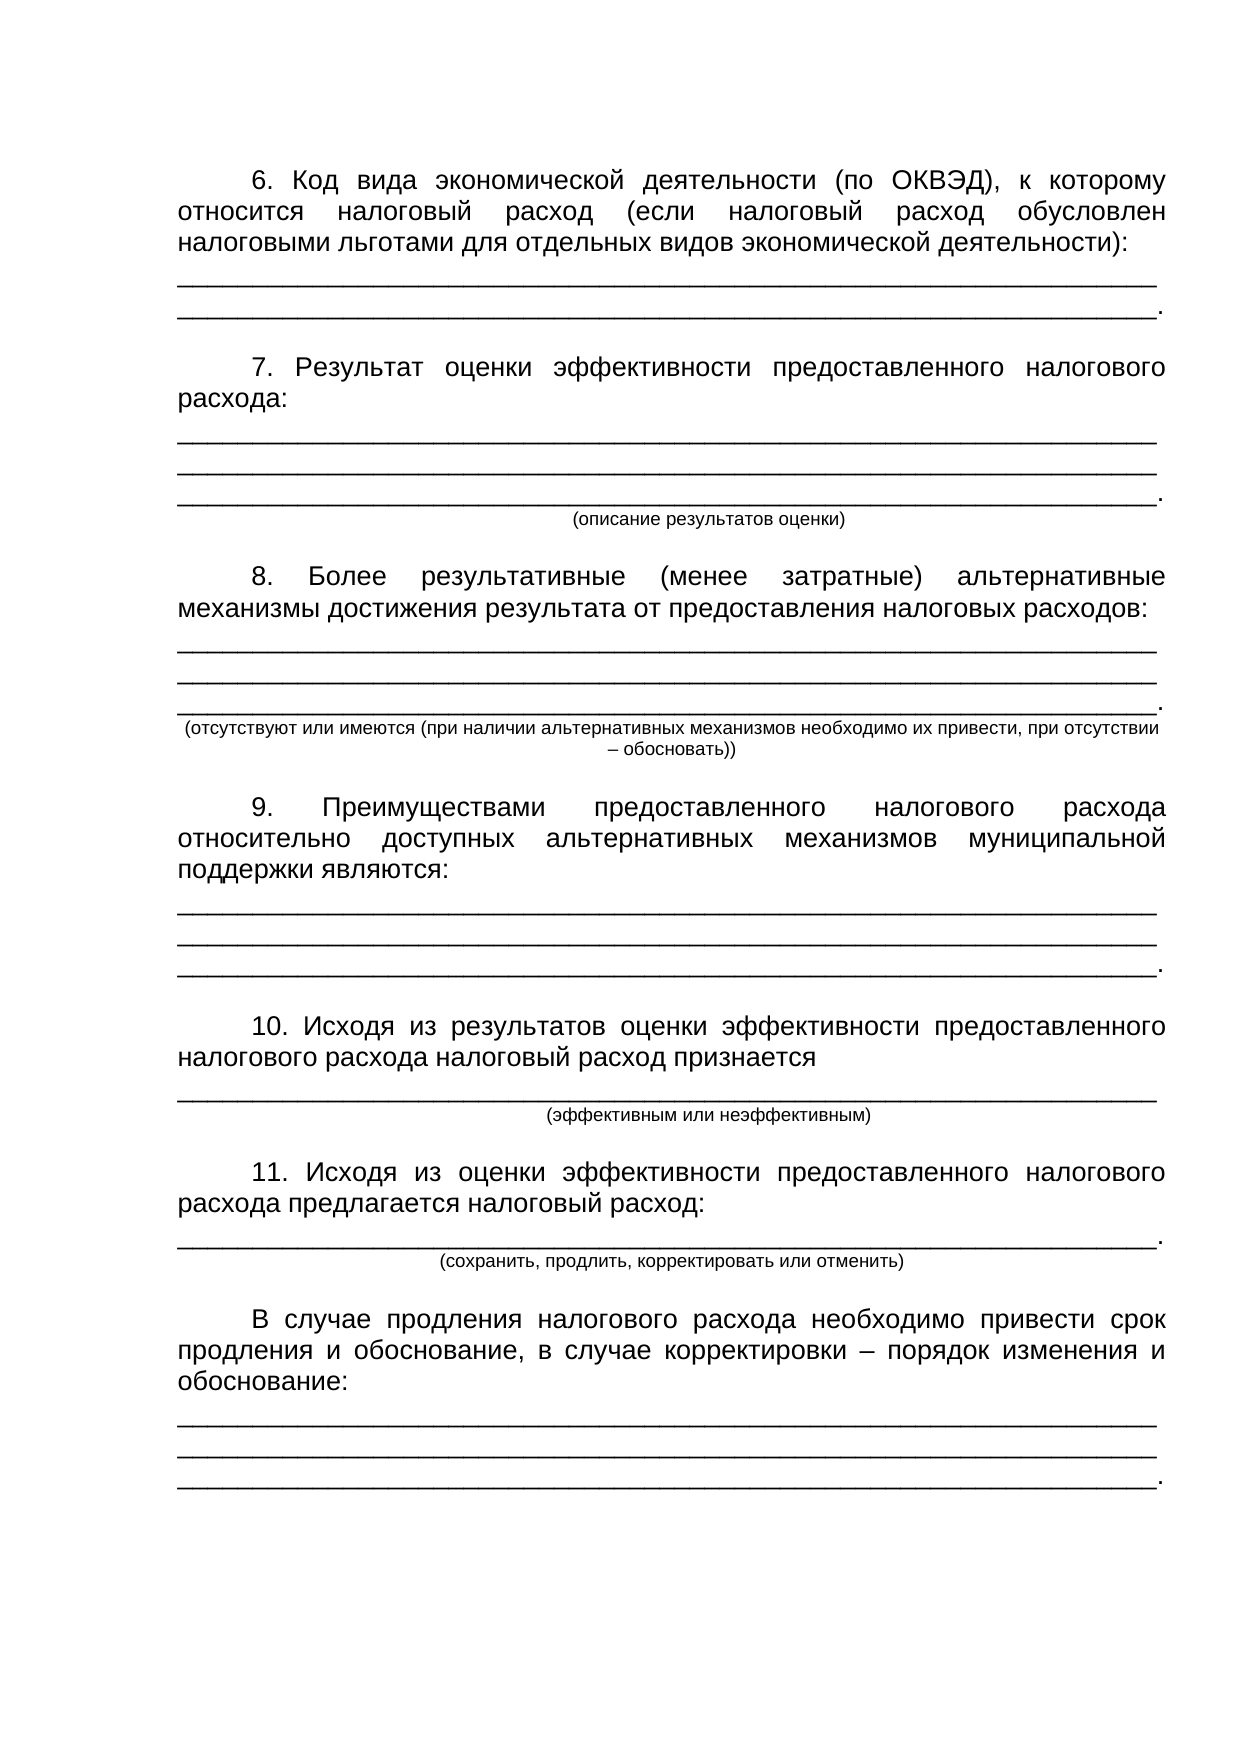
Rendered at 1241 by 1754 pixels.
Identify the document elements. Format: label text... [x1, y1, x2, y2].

text __________________________________________________________________________________________________________________________________. [177, 1428, 1167, 1490]
text (эффективным или неэффективным) [177, 1103, 1167, 1125]
text __________________________________________________________________________________________________________________________________ _________________________________________________________________. [177, 623, 1167, 717]
text (отсутствуют или имеются (при наличии альтернативных механизмов необходимо их привести, при отсутствии – обосновать)) [177, 717, 1167, 760]
text _________________________________________________________________ [177, 445, 1167, 476]
text (описание результатов оценки) [177, 507, 1167, 529]
text 6. Код вида экономической деятельности (по ОКВЭД), к которому относится налоговый расход (если налоговый расход обусловлен налоговыми льготами для отдельных видов экономической деятельности): [177, 164, 1167, 257]
text _________________________________________________________________. [177, 476, 1167, 507]
text _________________________________________________________________ [177, 1072, 1167, 1103]
text (сохранить, продлить, корректировать или отменить) [177, 1250, 1167, 1272]
text ___________________________________________________________________________________________________________________________________________________________________________________________________. [177, 885, 1167, 978]
text __________________________________________________________________________________________________________________________________. [177, 257, 1167, 320]
text _________________________________________________________________ [177, 1397, 1167, 1428]
text 9. Преимуществами предоставленного налогового расхода относительно доступных альтернативных механизмов муниципальной поддержки являются: [177, 791, 1167, 885]
text _________________________________________________________________. [177, 1219, 1167, 1250]
text 10. Исходя из результатов оценки эффективности предоставленного налогового расхода налоговый расход признается [177, 1010, 1167, 1072]
text _________________________________________________________________ [177, 414, 1167, 445]
text В случае продления налогового расхода необходимо привести срок продления и обоснование, в случае корректировки – порядок изменения и обоснование: [177, 1303, 1167, 1397]
text 7. Результат оценки эффективности предоставленного налогового расхода: [177, 351, 1167, 414]
text 8. Более результативные (менее затратные) альтернативные механизмы достижения результата от предоставления налоговых расходов: [177, 560, 1167, 623]
text 11. Исходя из оценки эффективности предоставленного налогового расхода предлагается налоговый расход: [177, 1156, 1167, 1219]
